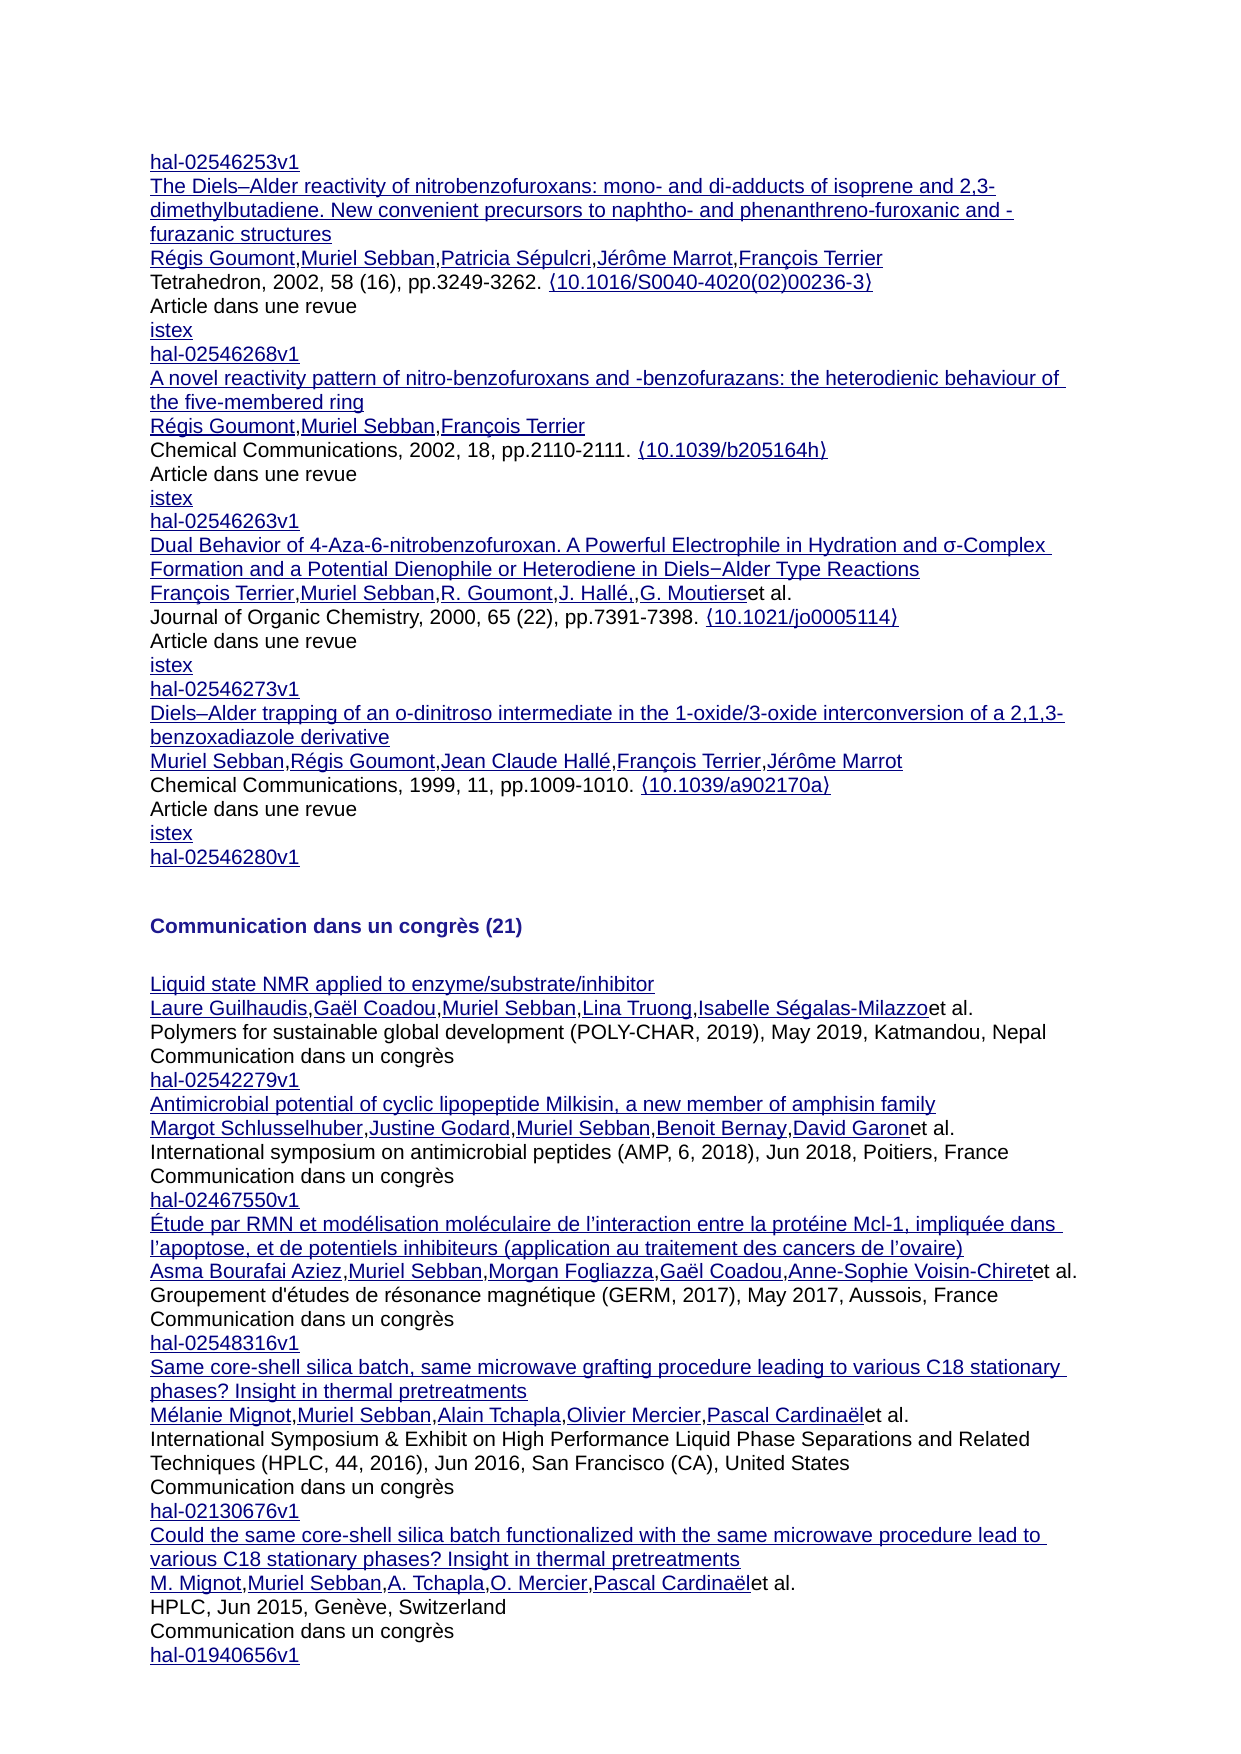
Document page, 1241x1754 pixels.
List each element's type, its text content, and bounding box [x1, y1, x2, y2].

subtitle Communication dans un congrès (21) [150, 913, 1090, 937]
table_cell Dual Behavior of 4-Aza-6-nitrobenzofuroxan. A Powerful Electrophile in Hydration and σ-Complex Formation and a Potential Dienophile or Heterodiene in Diels−Alder Type Reactions François Terrier,Muriel Sebban,R. Goumont,J. Hallé,,G. Moutierset al. Journal of Organic Chemistry, 2000, 65 (22), pp.7391-7398. ⟨10.1021/jo0005114⟩ Article dans une revue istex hal-02546273v1 [150, 533, 1090, 701]
table_cell Étude par RMN et modélisation moléculaire de l’interaction entre la protéine Mcl-1, impliquée dans l’apoptose, et de potentiels inhibiteurs (application au traitement des cancers de l’ovaire) Asma Bourafai Aziez,Muriel Sebban,Morgan Fogliazza,Gaël Coadou,Anne-Sophie Voisin-Chiretet al. Groupement d'études de résonance magnétique (GERM, 2017), May 2017, Aussois, France Communication dans un congrès hal-02548316v1 [150, 1211, 1090, 1355]
table_cell Antimicrobial potential of cyclic lipopeptide Milkisin, a new member of amphisin family Margot Schlusselhuber,Justine Godard,Muriel Sebban,Benoit Bernay,David Garonet al. International symposium on antimicrobial peptides (AMP, 6, 2018), Jun 2018, Poitiers, France Communication dans un congrès hal-02467550v1 [150, 1092, 1090, 1211]
table_cell Diels–Alder trapping of an o-dinitroso intermediate in the 1-oxide/3-oxide interconversion of a 2,1,3-benzoxadiazole derivative Muriel Sebban,Régis Goumont,Jean Claude Hallé,François Terrier,Jérôme Marrot Chemical Communications, 1999, 11, pp.1009-1010. ⟨10.1039/a902170a⟩ Article dans une revue istex hal-02546280v1 [150, 701, 1090, 869]
table_header Liquid state NMR applied to enzyme/substrate/inhibitor Laure Guilhaudis,Gaël Coadou,Muriel Sebban,Lina Truong,Isabelle Ségalas-Milazzoet al. Polymers for sustainable global development (POLY-CHAR, 2019), May 2019, Katmandou, Nepal Communication dans un congrès hal-02542279v1 [150, 972, 1090, 1092]
table_cell The Diels–Alder reactivity of nitrobenzofuroxans: mono- and di-adducts of isoprene and 2,3-dimethylbutadiene. New convenient precursors to naphtho- and phenanthreno-furoxanic and -furazanic structures Régis Goumont,Muriel Sebban,Patricia Sépulcri,Jérôme Marrot,François Terrier Tetrahedron, 2002, 58 (16), pp.3249-3262. ⟨10.1016/S0040-4020(02)00236-3⟩ Article dans une revue istex hal-02546268v1 [150, 174, 1090, 366]
table_cell Same core-shell silica batch, same microwave grafting procedure leading to various C18 stationary phases? Insight in thermal pretreatments Mélanie Mignot,Muriel Sebban,Alain Tchapla,Olivier Mercier,Pascal Cardinaëlet al. International Symposium & Exhibit on High Performance Liquid Phase Separations and Related Techniques (HPLC, 44, 2016), Jun 2016, San Francisco (CA), United States Communication dans un congrès hal-02130676v1 [150, 1355, 1090, 1523]
table_cell hal-02546253v1 [150, 150, 1090, 174]
table_cell Could the same core-shell silica batch functionalized with the same microwave procedure lead to various C18 stationary phases? Insight in thermal pretreatments M. Mignot,Muriel Sebban,A. Tchapla,O. Mercier,Pascal Cardinaëlet al. HPLC, Jun 2015, Genève, Switzerland Communication dans un congrès hal-01940656v1 [150, 1523, 1090, 1667]
table_cell A novel reactivity pattern of nitro-benzofuroxans and -benzofurazans: the heterodienic behaviour of the five-membered ring Régis Goumont,Muriel Sebban,François Terrier Chemical Communications, 2002, 18, pp.2110-2111. ⟨10.1039/b205164h⟩ Article dans une revue istex hal-02546263v1 [150, 366, 1090, 533]
